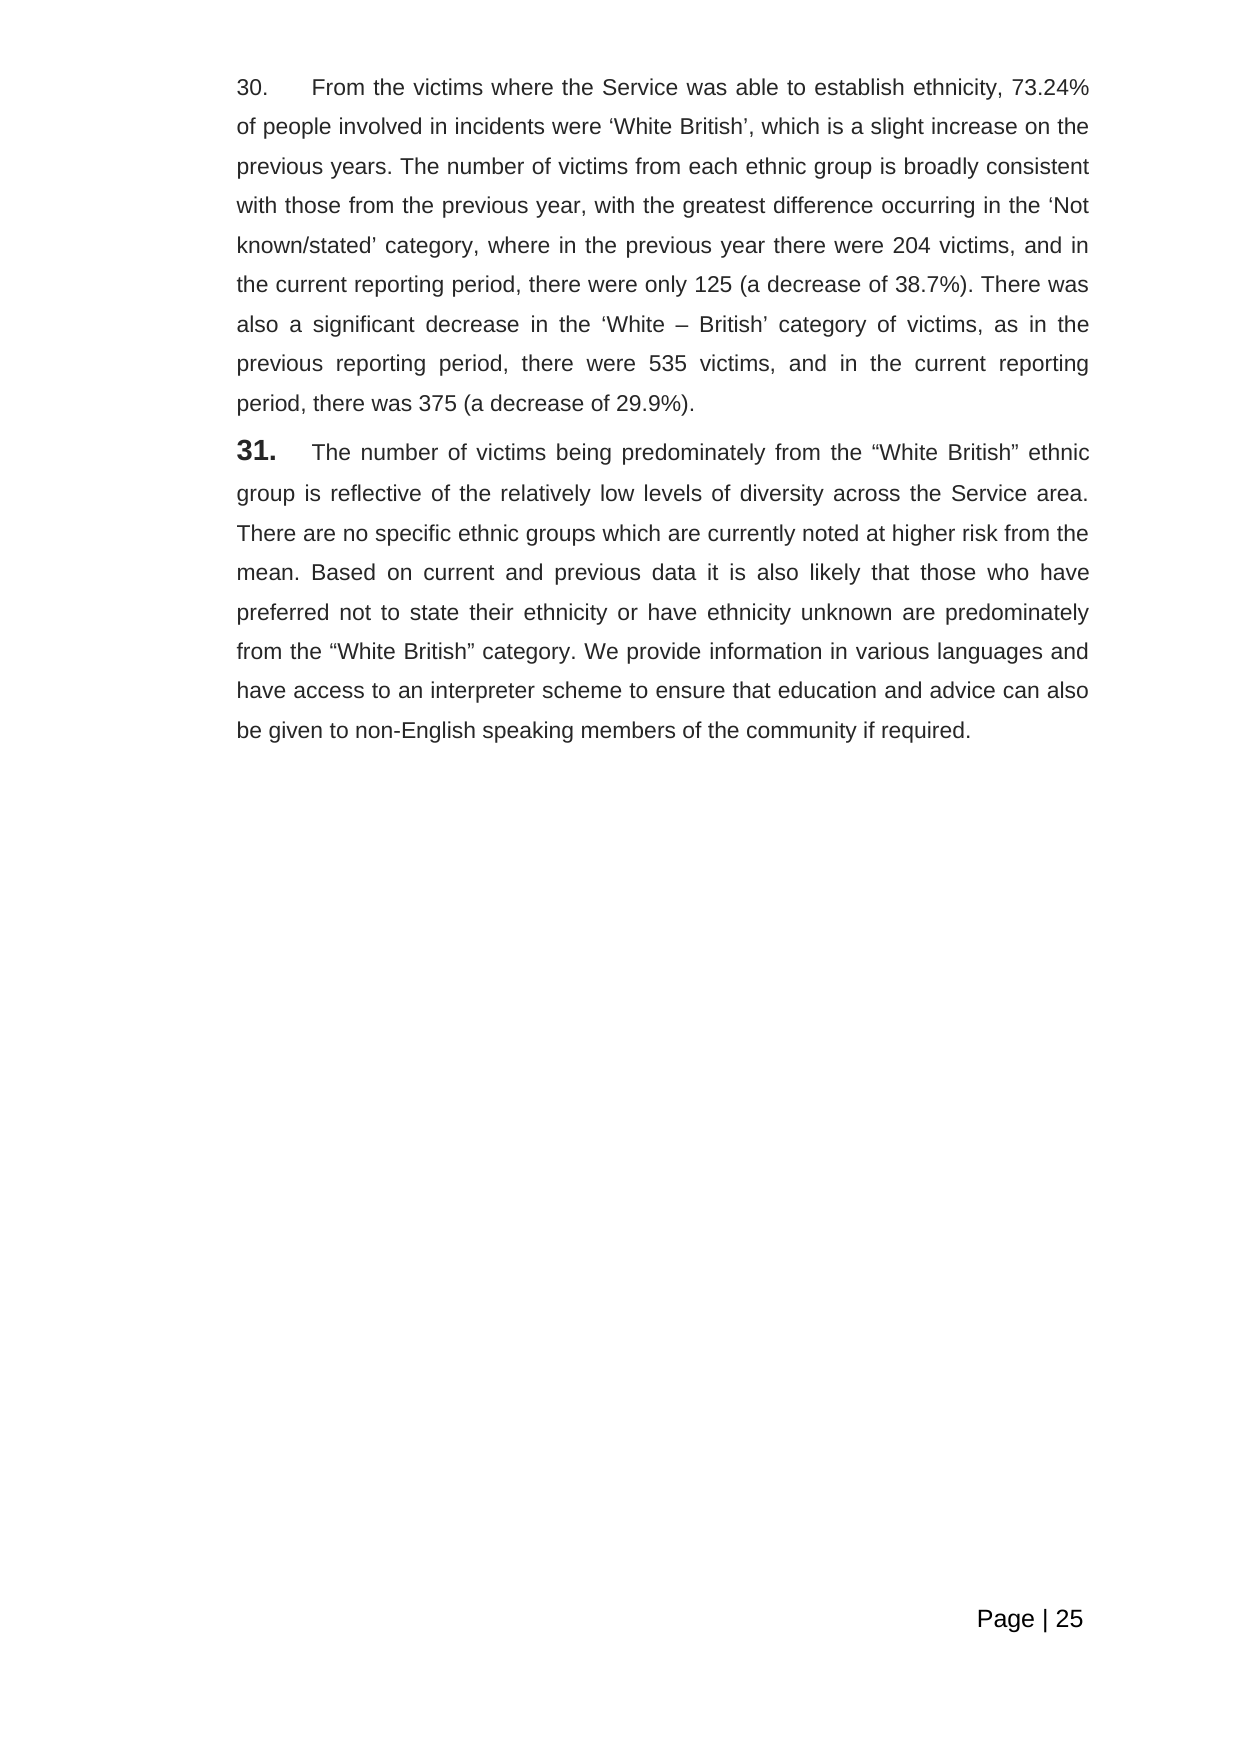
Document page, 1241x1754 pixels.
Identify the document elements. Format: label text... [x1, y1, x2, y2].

subtitle From the victims where the Service was able to establish ethnicity, 73.24% of people involved in incidents were ‘White British’, which is a slight increase on the previous years. The number of victims from each ethnic group is broadly consistent with those from the previous year, with the greatest difference occurring in the ‘Not known/stated’ category, where in the previous year there were 204 victims, and in the current reporting period, there were only 125 (a decrease of 38.7%). There was also a significant decrease in the ‘White – British’ category of victims, as in the previous reporting period, there were 535 victims, and in the current reporting period, there was 375 (a decrease of 29.9%). [236, 74, 1090, 416]
subtitle The number of victims being predominately from the “White British” ethnic group is reflective of the relatively low levels of diversity across the Service area. There are no specific ethnic groups which are currently noted at higher risk from the mean. Based on current and previous data it is also likely that those who have preferred not to state their ethnicity or have ethnicity unknown are predominately from the “White British” category. We provide information in various languages and have access to an interpreter scheme to ensure that education and advice can also be given to non-English speaking members of the community if required. [236, 433, 1090, 743]
